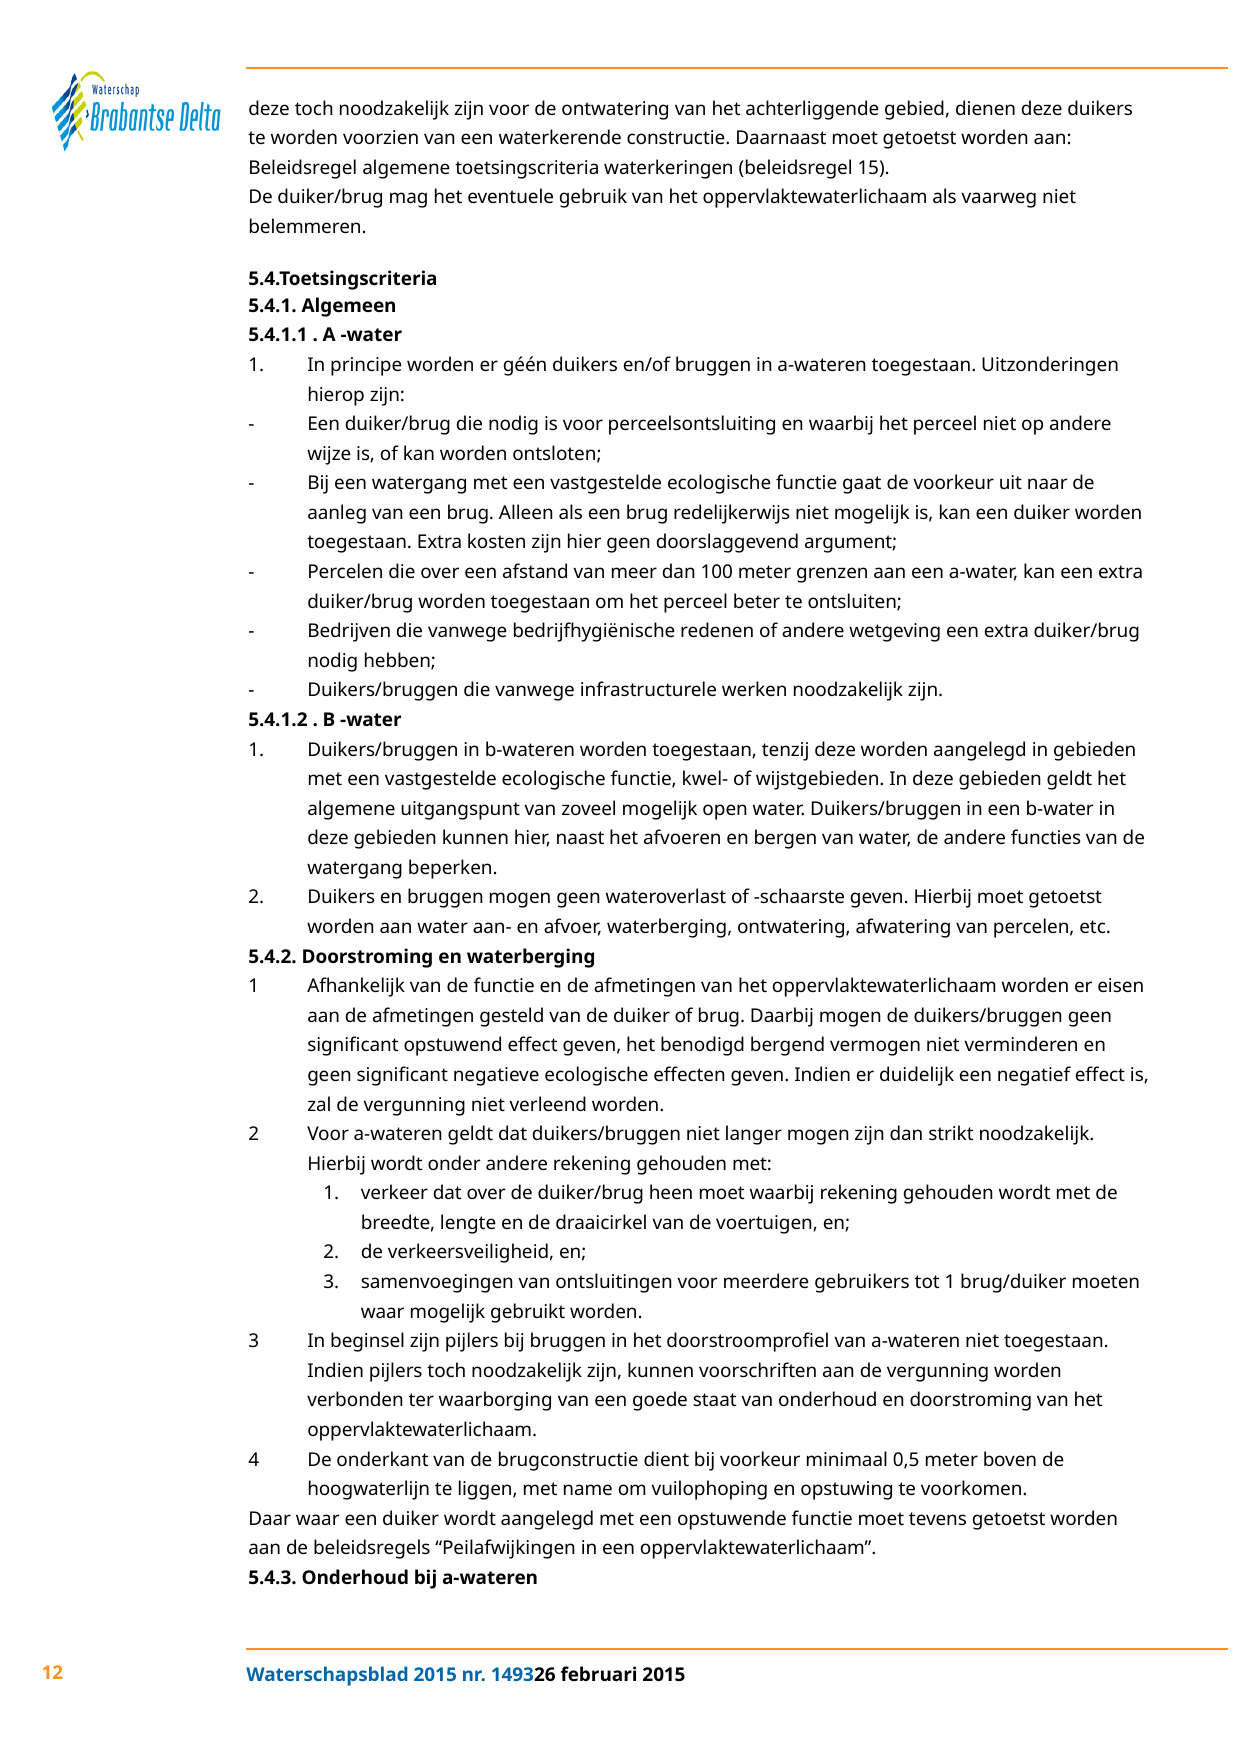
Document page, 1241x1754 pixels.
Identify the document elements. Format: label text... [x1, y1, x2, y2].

list Bedrijven die vanwege bedrijfhygiënische redenen of andere wetgeving een extra duiker/brug nodig hebben; [248, 617, 1152, 673]
text Daar waar een duiker wordt aangelegd met een opstuwende functie moet tevens getoetst worden aan de beleidsregels “Peilafwijkingen in een oppervlaktewaterlichaam”. [248, 1505, 1152, 1560]
list verkeer dat over de duiker/brug heen moet waarbij rekening gehouden wordt met de breedte, lengte en de draaicirkel van de voertuigen, en; [323, 1179, 1152, 1235]
text 5.4.1.1 . A -water [248, 322, 1152, 347]
text deze toch noodzakelijk zijn voor de ontwatering van het achterliggende gebied, dienen deze duikers te worden voorzien van een waterkerende constructie. Daarnaast moet getoetst worden aan: Beleidsregel algemene toetsingscriteria waterkeringen (beleidsregel 15). [248, 95, 1152, 180]
list de verkeersveiligheid, en; [323, 1239, 1152, 1264]
text 5.4.2. Doorstroming en waterberging [248, 943, 1152, 968]
list Een duiker/brug die nodig is voor perceelsontsluiting en waarbij het perceel niet op andere wijze is, of kan worden ontsloten; [248, 410, 1152, 466]
list In principe worden er géén duikers en/of bruggen in a-wateren toegestaan. Uitzonderingen hierop zijn: [248, 351, 1152, 406]
picture [41, 47, 231, 172]
list Afhankelijk van de functie en de afmetingen van het oppervlaktewaterlichaam worden er eisen aan de afmetingen gesteld van de duiker of brug. Daarbij mogen de duikers/bruggen geen significant opstuwend effect geven, het benodigd bergend vermogen niet verminderen en geen significant negatieve ecologische effecten geven. Indien er duidelijk een negatief effect is, zal de vergunning niet verleend worden. [248, 972, 1152, 1116]
list Percelen die over een afstand van meer dan 100 meter grenzen aan een a-water, kan een extra duiker/brug worden toegestaan om het perceel beter te ontsluiten; [248, 558, 1152, 613]
list samenvoegingen van ontsluitingen voor meerdere gebruikers tot 1 brug/duiker moeten waar mogelijk gebruikt worden. [323, 1268, 1152, 1323]
list Voor a-wateren geldt dat duikers/bruggen niet langer mogen zijn dan strikt noodzakelijk. [248, 1120, 1152, 1146]
list Bij een watergang met een vastgestelde ecologische functie gaat de voorkeur uit naar de aanleg van een brug. Alleen als een brug redelijkerwijs niet mogelijk is, kan een duiker worden toegestaan. Extra kosten zijn hier geen doorslaggevend argument; [248, 469, 1152, 554]
text 5.4.3. Onderhoud bij a-wateren [248, 1564, 1152, 1590]
list De onderkant van de brugconstructie dient bij voorkeur minimaal 0,5 meter boven de hoogwaterlijn te liggen, met name om vuilophoping en opstuwing te voorkomen. [248, 1446, 1152, 1501]
list In beginsel zijn pijlers bij bruggen in het doorstroomprofiel van a-wateren niet toegestaan. Indien pijlers toch noodzakelijk zijn, kunnen voorschriften aan de vergunning worden verbonden ter waarborging van een goede staat van onderhoud en doorstroming van het oppervlaktewaterlichaam. [248, 1327, 1152, 1442]
text 5.4.1. Algemeen [248, 292, 1152, 318]
list Duikers en bruggen mogen geen wateroverlast of -schaarste geven. Hierbij moet getoetst worden aan water aan- en afvoer, waterberging, ontwatering, afwatering van percelen, etc. [248, 884, 1152, 939]
list Hierbij wordt onder andere rekening gehouden met: [248, 1150, 1152, 1176]
text De duiker/brug mag het eventuele gebruik van het oppervlaktewaterlichaam als vaarweg niet belemmeren. [248, 183, 1152, 239]
text 5.4.Toetsingscriteria [248, 263, 1152, 292]
list Duikers/bruggen in b-wateren worden toegestaan, tenzij deze worden aangelegd in gebieden met een vastgestelde ecologische functie, kwel- of wijstgebieden. In deze gebieden geldt het algemene uitgangspunt van zoveel mogelijk open water. Duikers/bruggen in een b-water in deze gebieden kunnen hier, naast het afvoeren en bergen van water, de andere functies van de watergang beperken. [248, 736, 1152, 880]
text 5.4.1.2 . B -water [248, 706, 1152, 732]
list Duikers/bruggen die vanwege infrastructurele werken noodzakelijk zijn. [248, 677, 1152, 702]
